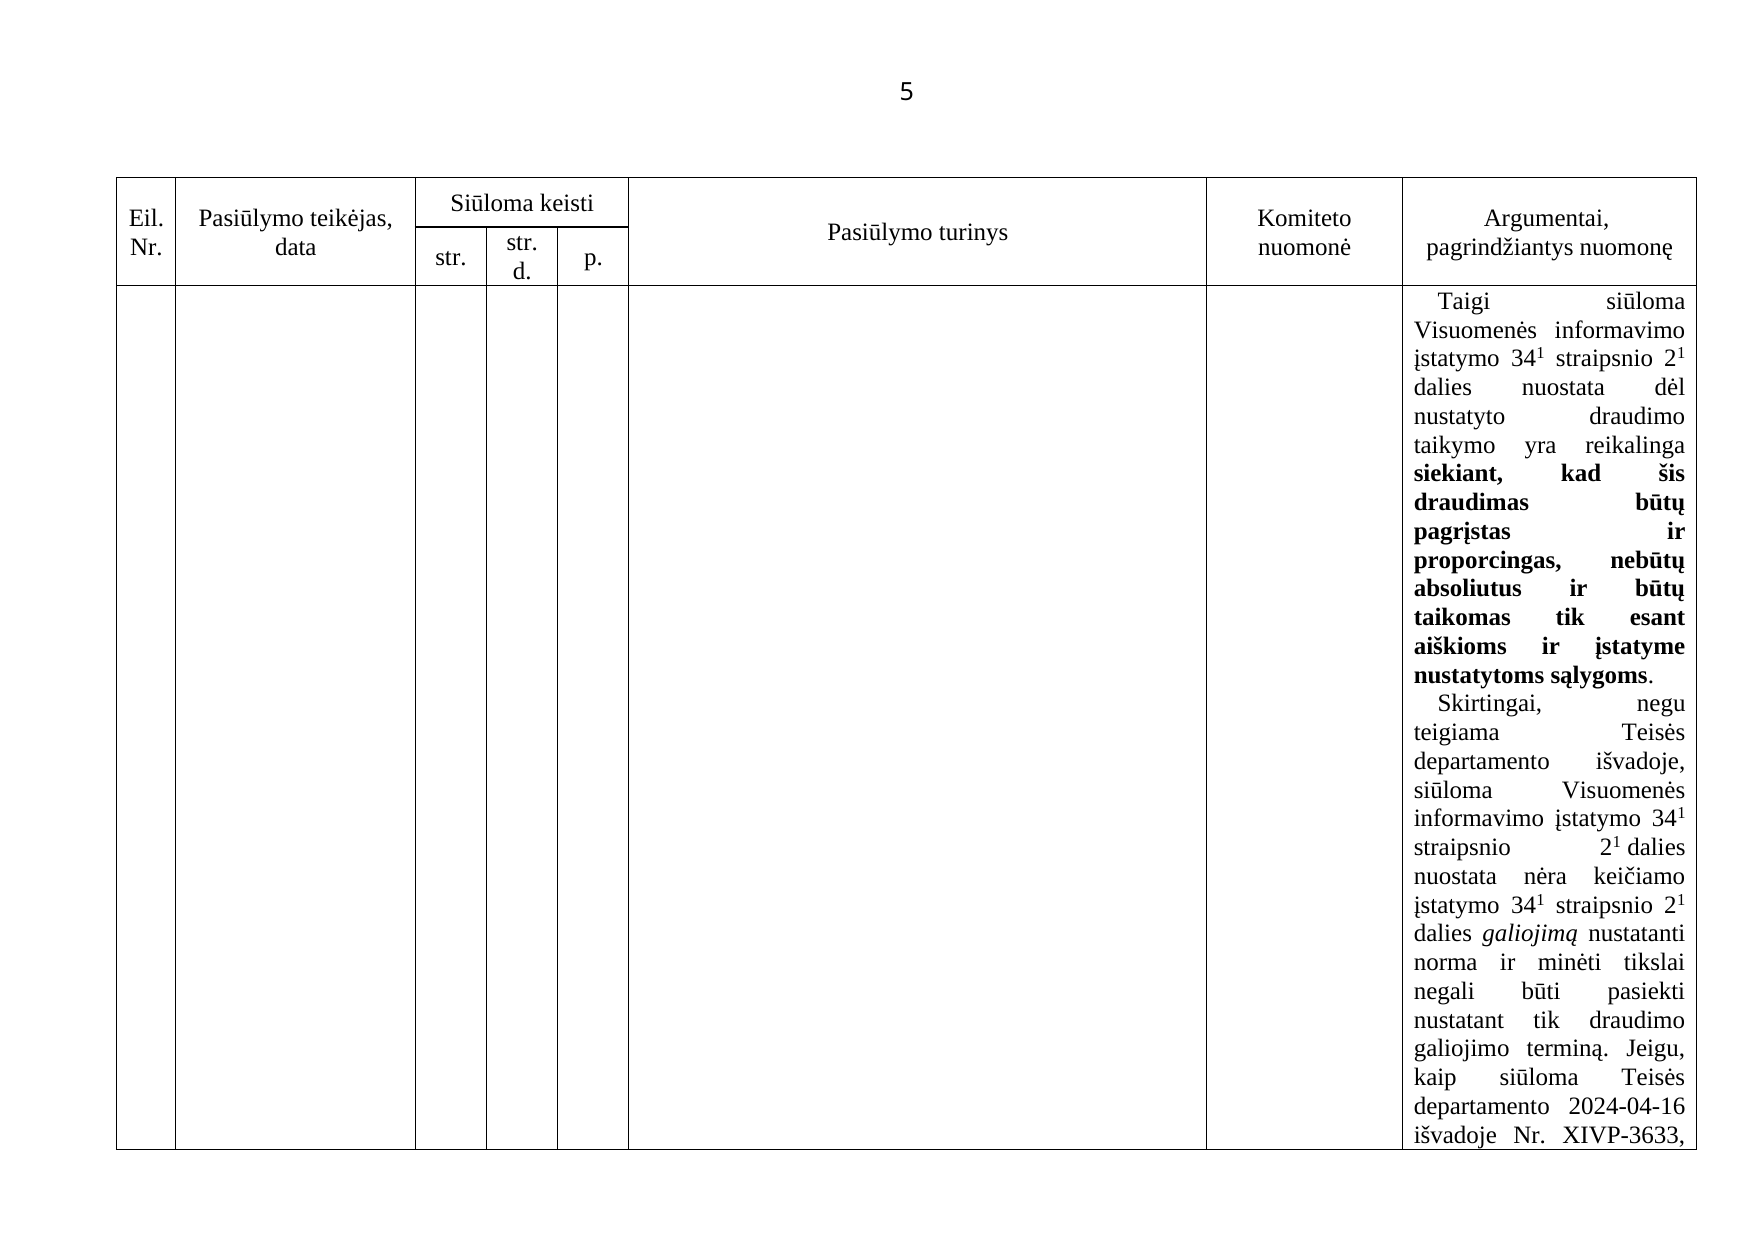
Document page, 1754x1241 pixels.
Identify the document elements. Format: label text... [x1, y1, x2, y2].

table_header Eil. Nr. [117, 178, 175, 285]
table_header Argumentai, pagrindžiantys nuomonę [1403, 178, 1696, 285]
table_cell [487, 286, 557, 1148]
table_cell [176, 286, 415, 1148]
table_cell [117, 286, 175, 1148]
table_cell Taigi siūloma Visuomenės informavimo įstatymo 341 straipsnio 21 dalies nuostata dėl nustatyto draudimo taikymo yra reikalinga siekiant, kad šis draudimas būtų pagrįstas ir proporcingas, nebūtų absoliutus ir būtų taikomas tik esant aiškioms ir įstatyme nustatytoms sąlygoms. Skirtingai, negu teigiama Teisės departamento išvadoje, siūloma Visuomenės informavimo įstatymo 341 straipsnio 21 dalies nuostata nėra keičiamo įstatymo 341 straipsnio 21 dalies galiojimą nustatanti norma ir minėti tikslai negali būti pasiekti nustatant tik draudimo galiojimo terminą. Jeigu, kaip siūloma Teisės departamento 2024-04-16 išvadoje Nr. XIVP-3633, [1403, 286, 1696, 1148]
table_cell [1207, 286, 1402, 1148]
table_cell p. [558, 228, 628, 285]
table_cell [416, 286, 486, 1148]
table_header Pasiūlymo turinys [629, 178, 1206, 285]
table_header Siūloma keisti [416, 178, 628, 226]
table_header Komiteto nuomonė [1207, 178, 1402, 285]
table_cell [629, 286, 1206, 1148]
table_header Pasiūlymo teikėjas, data [176, 178, 415, 285]
table_cell [558, 286, 628, 1148]
table_cell str. [416, 228, 486, 285]
table_cell str. d. [487, 228, 557, 285]
